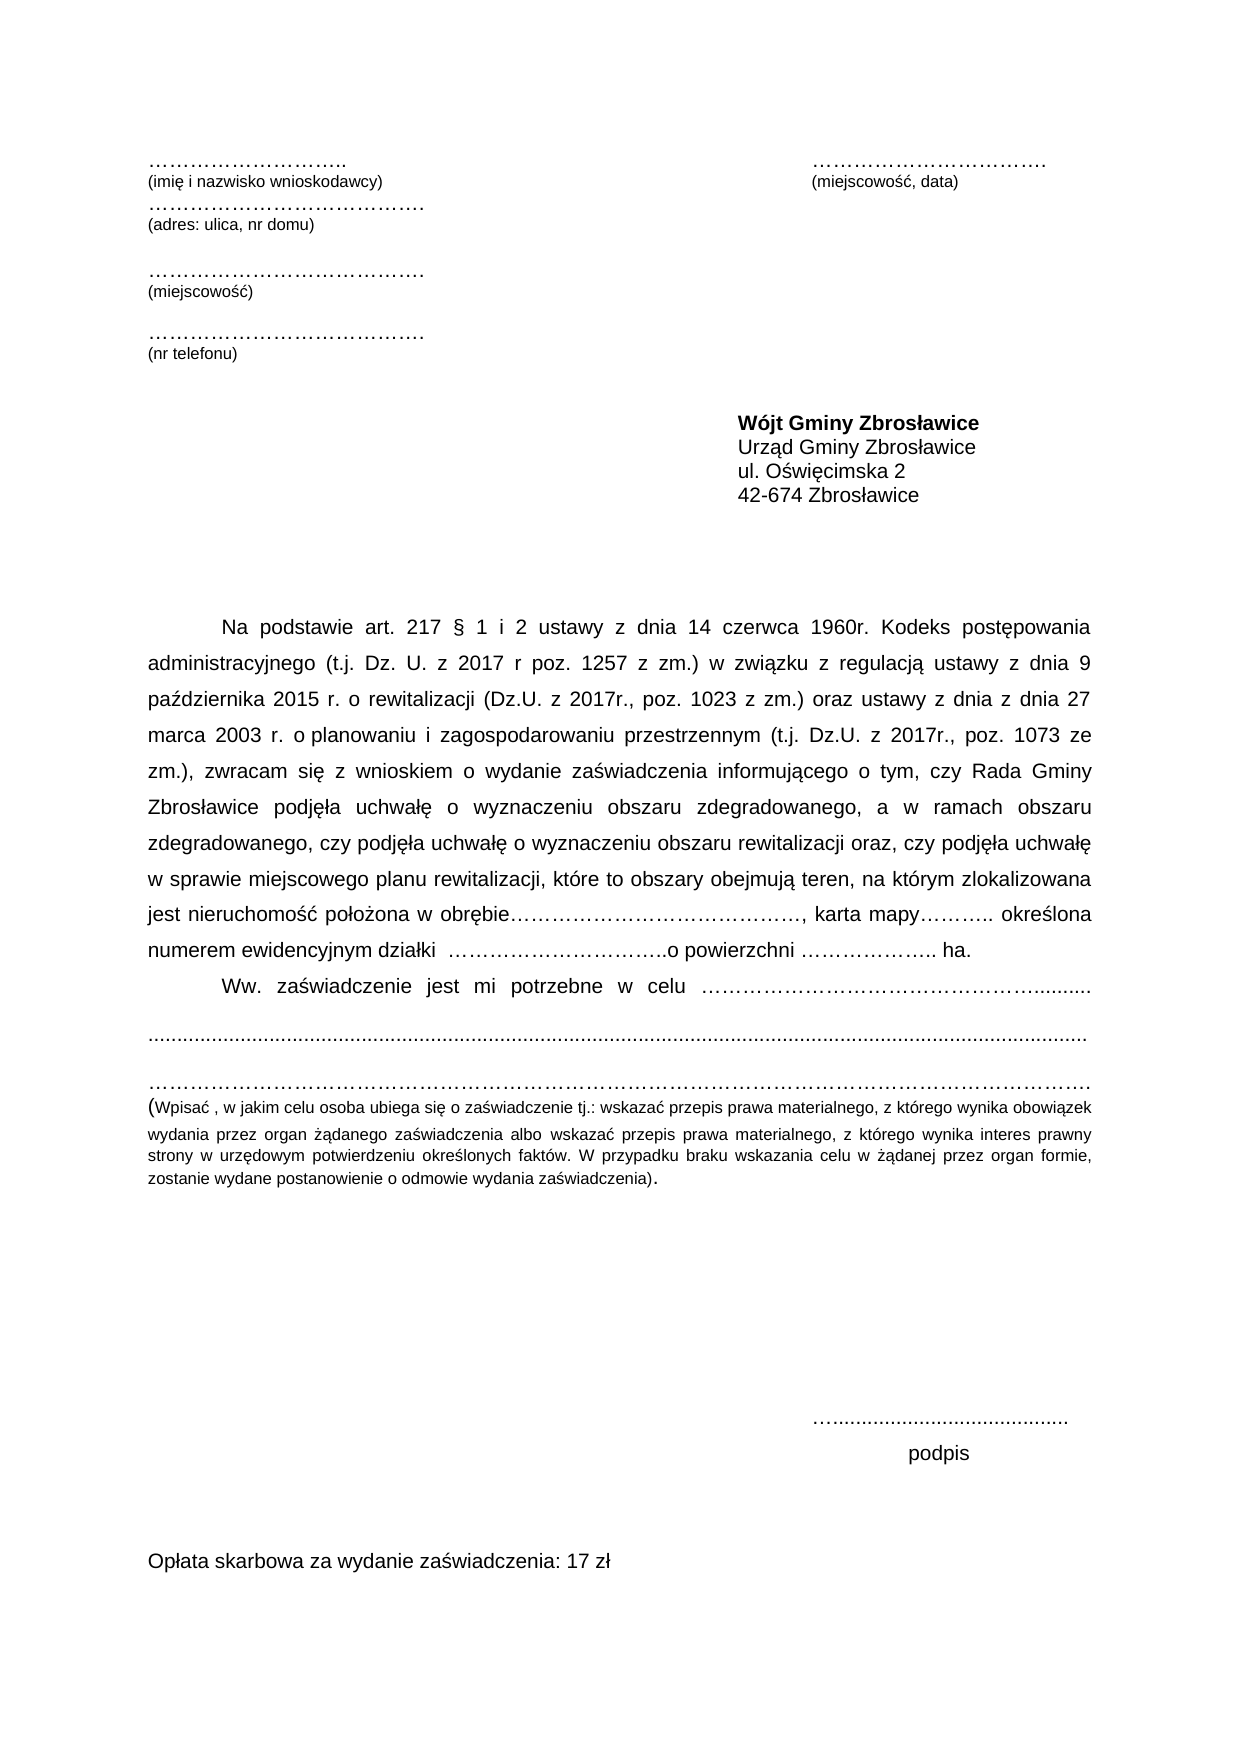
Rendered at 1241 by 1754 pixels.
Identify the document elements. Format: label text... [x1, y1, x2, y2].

text Na podstawie art. 217 § 1 i 2 ustawy z dnia 14 czerwca 1960r. Kodeks postępowania administracyjnego (t.j. Dz. U. z 2017 r poz. 1257 z zm.) w związku z regulacją ustawy z dnia 9 października 2015 r. o rewitalizacji (Dz.U. z 2017r., poz. 1023 z zm.) oraz ustawy z dnia z dnia 27 marca 2003 r. o planowaniu i zagospodarowaniu przestrzennym (t.j. Dz.U. z 2017r., poz. 1073 ze zm.), zwracam się z wnioskiem o wydanie zaświadczenia informującego o tym, czy Rada Gminy Zbrosławice podjęła uchwałę o wyznaczeniu obszaru zdegradowanego, a w ramach obszaru zdegradowanego, czy podjęła uchwałę o wyznaczeniu obszaru rewitalizacji oraz, czy podjęła uchwałę w sprawie miejscowego planu rewitalizacji, które to obszary obejmują teren, na którym zlokalizowana jest nieruchomość położona w obrębie……………………………………, karta mapy……….. określona numerem ewidencyjnym działki …………………………..o powierzchni ……………….. ha. [148, 615, 1093, 962]
text Urząd Gminy Zbrosławice [664, 435, 1093, 459]
text (adres: ulica, nr domu) [148, 215, 1093, 234]
text (nr telefonu) [148, 344, 1093, 363]
text podpis [148, 1441, 1093, 1464]
text ul. Oświęcimska 2 [664, 459, 1093, 483]
text 42-674 Zbrosławice [664, 483, 1093, 507]
text ................................................................................................................................................................... [148, 1022, 1093, 1046]
text Ww. zaświadczenie jest mi potrzebne w celu ………………………………………….......... [148, 974, 1093, 1022]
text (miejscowość) [148, 282, 1093, 301]
text Wójt Gminy Zbrosławice [664, 411, 1093, 435]
text (imię i nazwisko wnioskodawcy) (miejscowość, data) [148, 172, 1093, 191]
text …......................................... [148, 1405, 1093, 1429]
text ……………………….. ……………………………. [148, 148, 1093, 172]
text …………………………………. [148, 191, 1093, 215]
text …………………………………. [148, 320, 1093, 344]
text …………………………………. [148, 258, 1093, 282]
text Opłata skarbowa za wydanie zaświadczenia: 17 zł [148, 1548, 1093, 1572]
text ……………………………………………………………………………………………………………………….(Wpisać , w jakim celu osoba ubiega się o zaświadczenie tj.: wskazać przepis prawa materialnego, z którego wynika obowiązek wydania przez organ żądanego zaświadczenia albo wskazać przepis prawa materialnego, z którego wynika interes prawny strony w urzędowym potwierdzeniu określonych faktów. W przypadku braku wskazania celu w żądanej przez organ formie, zostanie wydane postanowienie o odmowie wydania zaświadczenia). [148, 1070, 1093, 1189]
